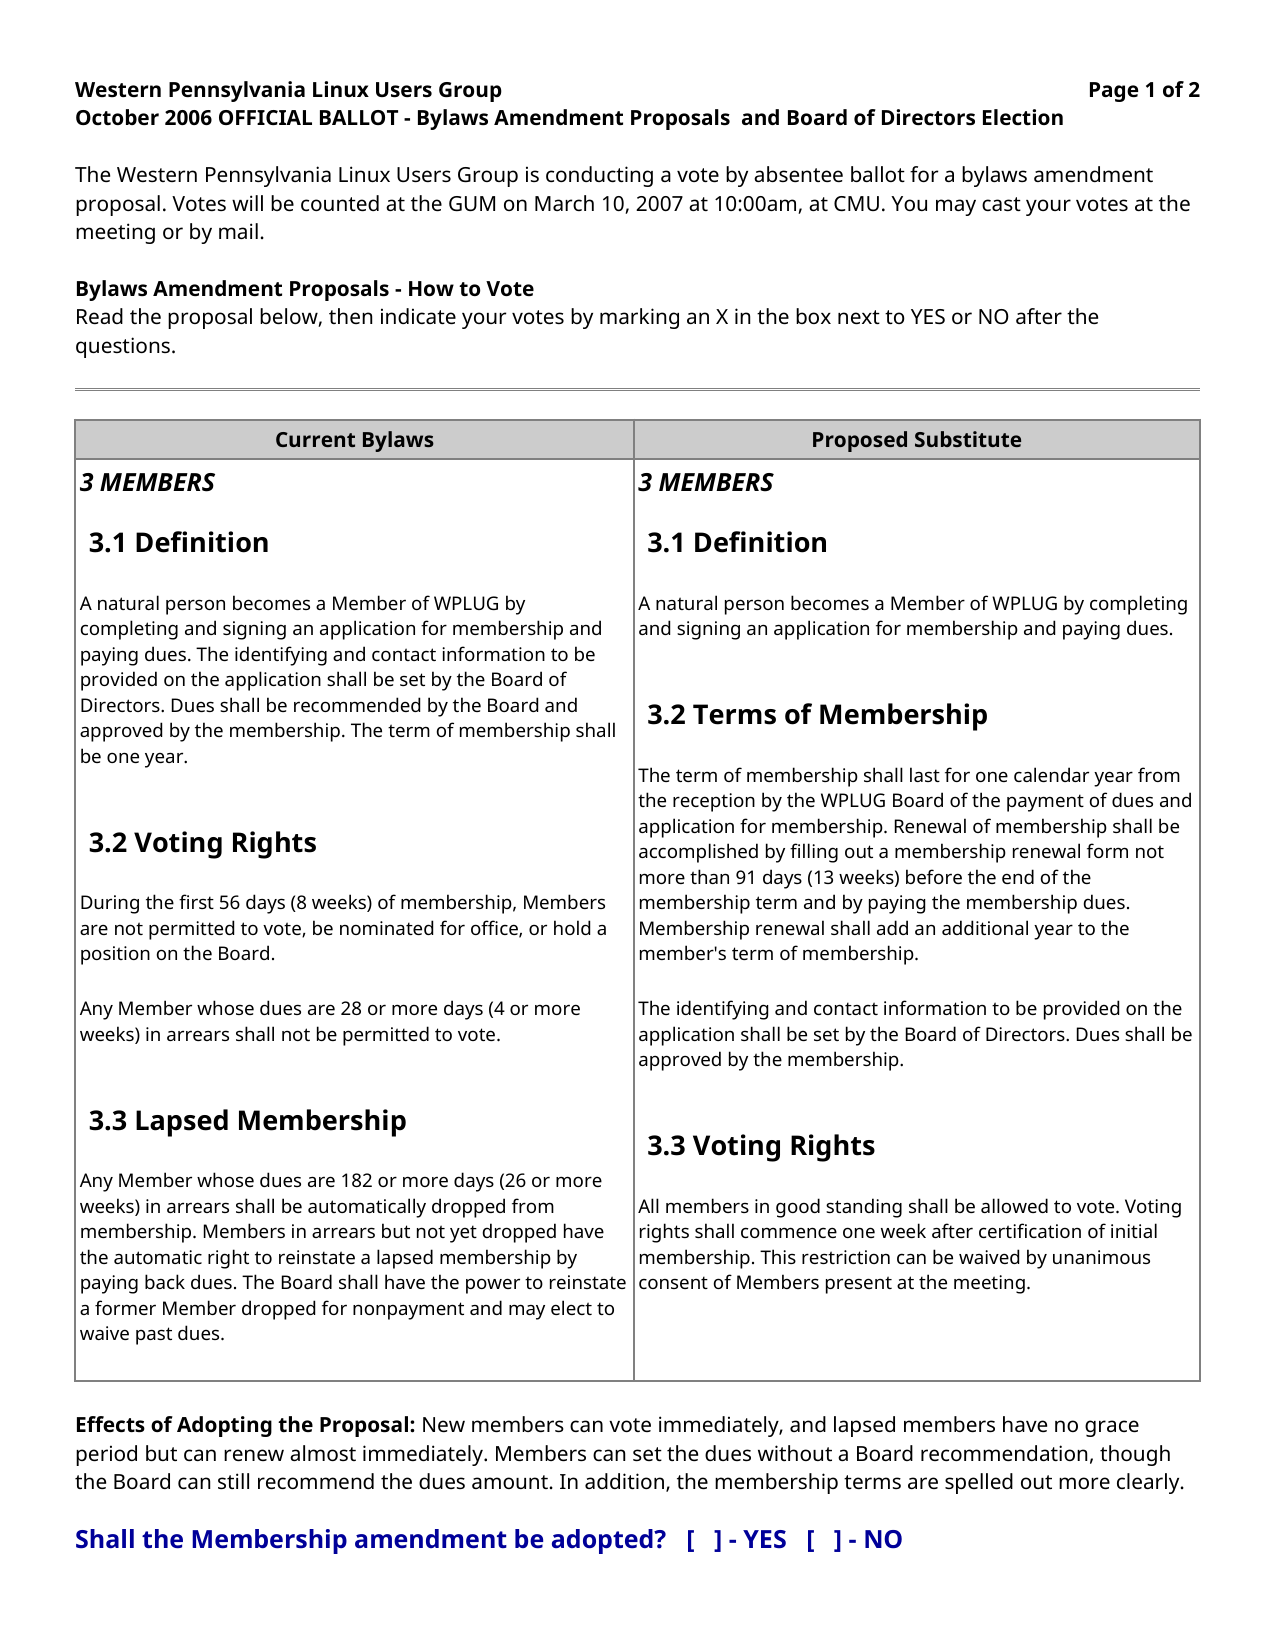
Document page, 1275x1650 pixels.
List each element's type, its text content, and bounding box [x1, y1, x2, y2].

table_cell 3 MEMBERS 3.1 Definition A natural person becomes a Member of WPLUG by completing and signing an application for membership and paying dues. The identifying and contact information to be provided on the application shall be set by the Board of Directors. Dues shall be recommended by the Board and approved by the membership. The term of membership shall be one year. 3.2 Voting Rights During the first 56 days (8 weeks) of membership, Members are not permitted to vote, be nominated for office, or hold a position on the Board. Any Member whose dues are 28 or more days (4 or more weeks) in arrears shall not be permitted to vote. 3.3 Lapsed Membership Any Member whose dues are 182 or more days (26 or more weeks) in arrears shall be automatically dropped from membership. Members in arrears but not yet dropped have the automatic right to reinstate a lapsed membership by paying back dues. The Board shall have the power to reinstate a former Member dropped for nonpayment and may elect to waive past dues. [76, 460, 633, 1380]
table_cell 3 MEMBERS 3.1 Definition A natural person becomes a Member of WPLUG by completing and signing an application for membership and paying dues. 3.2 Terms of Membership The term of membership shall last for one calendar year from the reception by the WPLUG Board of the payment of dues and application for membership. Renewal of membership shall be accomplished by filling out a membership renewal form not more than 91 days (13 weeks) before the end of the membership term and by paying the membership dues. Membership renewal shall add an additional year to the member's term of membership. The identifying and contact information to be provided on the application shall be set by the Board of Directors. Dues shall be approved by the membership. 3.3 Voting Rights All members in good standing shall be allowed to vote. Voting rights shall commence one week after certification of initial membership. This restriction can be waived by unanimous consent of Members present at the meeting. [635, 460, 1199, 1380]
text The Western Pennsylvania Linux Users Group is conducting a vote by absentee ballot for a bylaws amendment proposal. Votes will be counted at the GUM on March 10, 2007 at 10:00am, at CMU. You may cast your votes at the meeting or by mail. [75, 160, 1200, 246]
text Effects of Adopting the Proposal: New members can vote immediately, and lapsed members have no grace period but can renew almost immediately. Members can set the dues without a Board recommendation, though the Board can still recommend the dues amount. In addition, the membership terms are spelled out more clearly. [75, 1382, 1200, 1496]
table_header Current Bylaws [76, 421, 633, 458]
text Western Pennsylvania Linux Users Group Page 1 of 2 October 2006 OFFICIAL BALLOT - Bylaws Amendment Proposals and Board of Directors Election [75, 75, 1200, 132]
table_header Proposed Substitute [635, 421, 1199, 458]
text Shall the Membership amendment be adopted? [ ] - YES [ ] - NO [75, 1496, 1200, 1555]
text Bylaws Amendment Proposals - How to Vote Read the proposal below, then indicate your votes by marking an X in the box next to YES or NO after the questions. [75, 246, 1200, 359]
